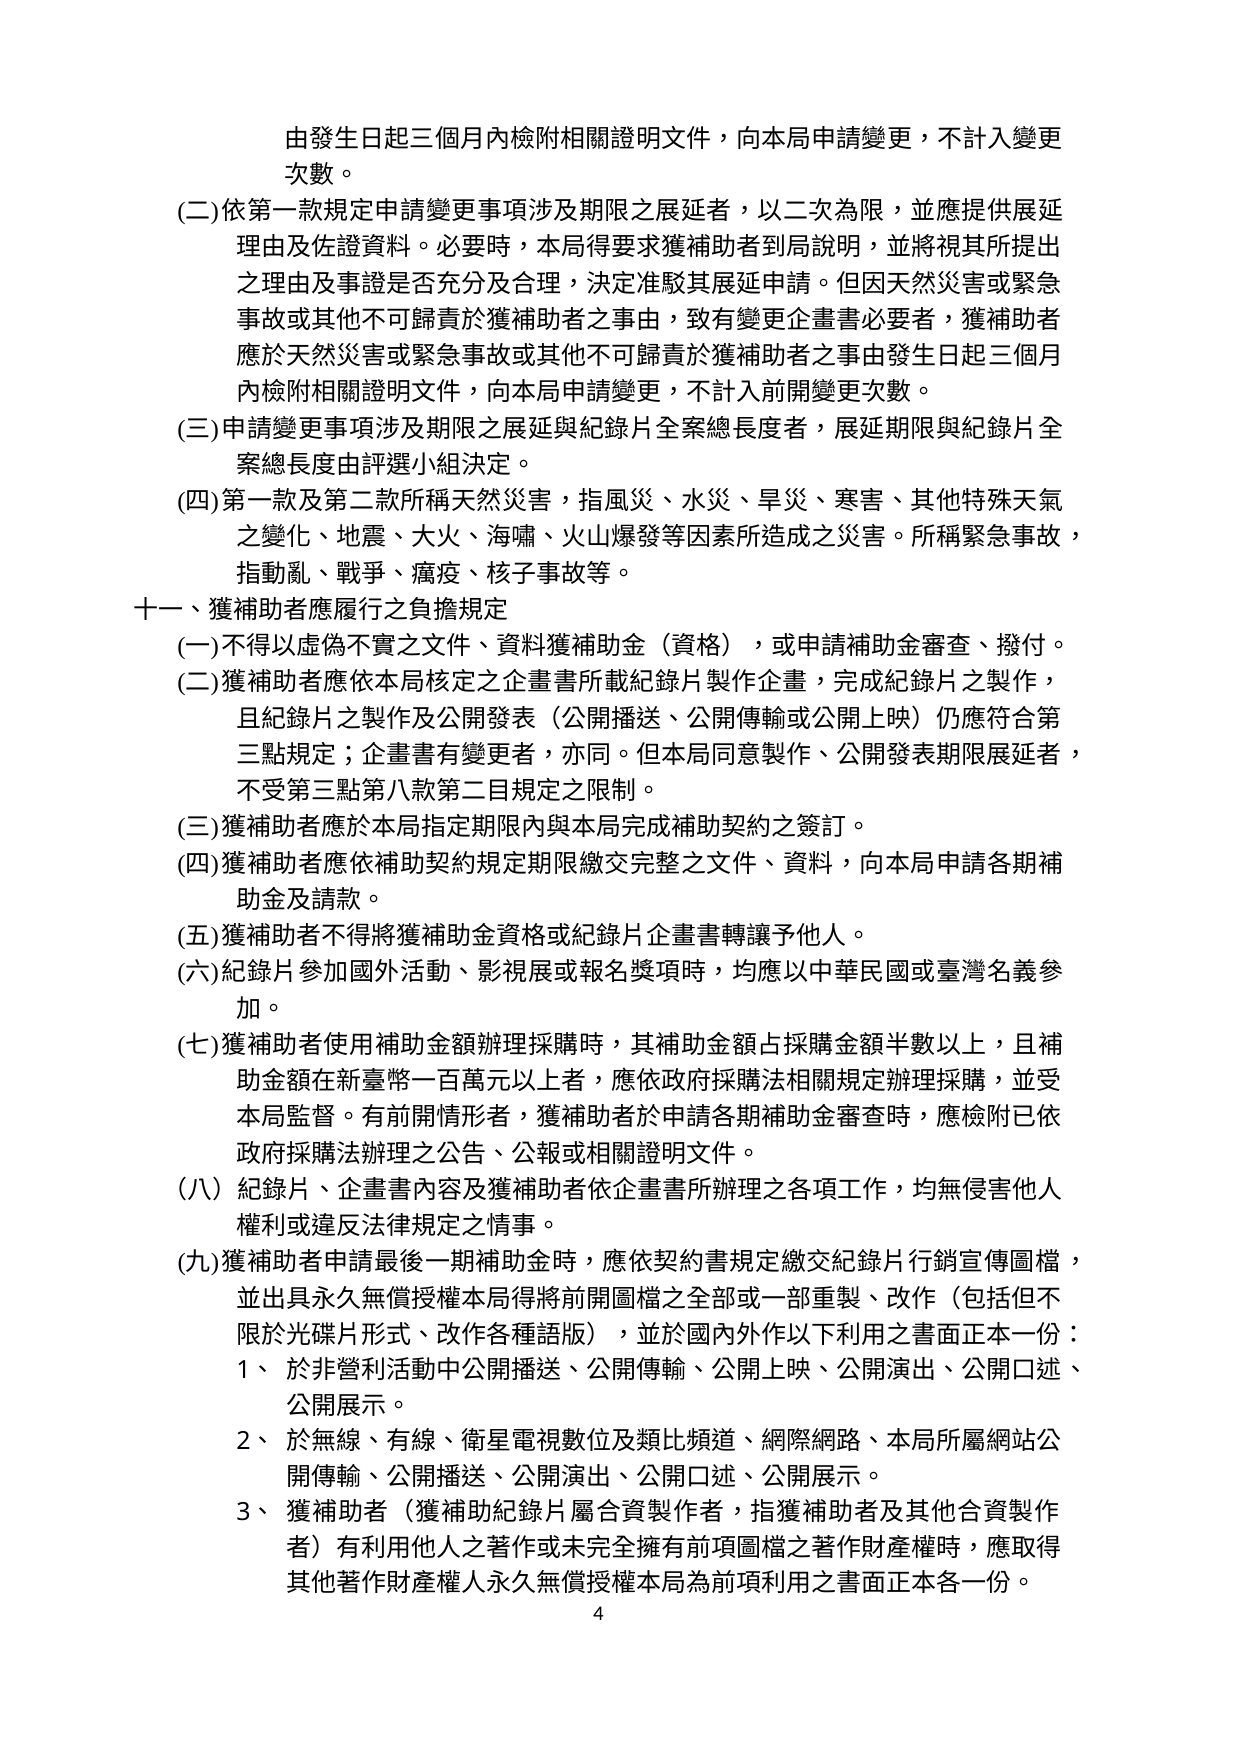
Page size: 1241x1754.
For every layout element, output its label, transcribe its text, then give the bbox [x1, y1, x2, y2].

list 獲補助者應依本局核定之企畫書所載紀錄片製作企畫，完成紀錄片之製作，且紀錄片之製作及公開發表（公開播送、公開傳輸或公開上映）仍應符合第三點規定；企畫書有變更者，亦同。但本局同意製作、公開發表期限展延者，不受第三點第八款第二目規定之限制。 [177, 662, 1063, 807]
subtitle 十一、獲補助者應履行之負擔規定 [133, 589, 1063, 626]
list 獲補助者申請最後一期補助金時，應依契約書規定繳交紀錄片行銷宣傳圖檔，並出具永久無償授權本局得將前開圖檔之全部或一部重製、改作（包括但不限於光碟片形式、改作各種語版），並於國內外作以下利用之書面正本一份： [177, 1242, 1063, 1351]
list 申請變更事項涉及期限之展延與紀錄片全案總長度者，展延期限與紀錄片全案總長度由評選小組決定。 [177, 408, 1063, 481]
list 獲補助者應依補助契約規定期限繳交完整之文件、資料，向本局申請各期補助金及請款。 [177, 843, 1063, 916]
list 紀錄片參加國外活動、影視展或報名獎項時，均應以中華民國或臺灣名義參加。 [177, 952, 1063, 1024]
list 不得以虛偽不實之文件、資料獲補助金（資格），或申請補助金審查、撥付。 [177, 626, 1063, 662]
list 由發生日起三個月內檢附相關證明文件，向本局申請變更，不計入變更次數。 [234, 118, 1063, 191]
list 於無線、有線、衛星電視數位及類比頻道、網際網路、本局所屬網站公開傳輸、公開播送、公開演出、公開口述、公開展示。 [236, 1421, 1063, 1492]
list 獲補助者應於本局指定期限內與本局完成補助契約之簽訂。 [177, 807, 1063, 843]
list 獲補助者（獲補助紀錄片屬合資製作者，指獲補助者及其他合資製作者）有利用他人之著作或未完全擁有前項圖檔之著作財產權時，應取得其他著作財產權人永久無償授權本局為前項利用之書面正本各一份。 [236, 1492, 1063, 1598]
list 獲補助者使用補助金額辦理採購時，其補助金額占採購金額半數以上，且補助金額在新臺幣一百萬元以上者，應依政府採購法相關規定辦理採購，並受本局監督。有前開情形者，獲補助者於申請各期補助金審查時，應檢附已依政府採購法辦理之公告、公報或相關證明文件。 [177, 1024, 1063, 1169]
list （八）紀錄片、企畫書內容及獲補助者依企畫書所辦理之各項工作，均無侵害他人權利或違反法律規定之情事。 [162, 1169, 1063, 1242]
list 第一款及第二款所稱天然災害，指風災、水災、旱災、寒害、其他特殊天氣之變化、地震、大火、海嘯、火山爆發等因素所造成之災害。所稱緊急事故，指動亂、戰爭、癘疫、核子事故等。 [177, 481, 1063, 589]
list 獲補助者不得將獲補助金資格或紀錄片企畫書轉讓予他人。 [177, 916, 1063, 952]
list 依第一款規定申請變更事項涉及期限之展延者，以二次為限，並應提供展延理由及佐證資料。必要時，本局得要求獲補助者到局說明，並將視其所提出之理由及事證是否充分及合理，決定准駁其展延申請。但因天然災害或緊急事故或其他不可歸責於獲補助者之事由，致有變更企畫書必要者，獲補助者應於天然災害或緊急事故或其他不可歸責於獲補助者之事由發生日起三個月內檢附相關證明文件，向本局申請變更，不計入前開變更次數。 [177, 191, 1063, 408]
list 於非營利活動中公開播送、公開傳輸、公開上映、公開演出、公開口述、公開展示。 [236, 1351, 1063, 1421]
